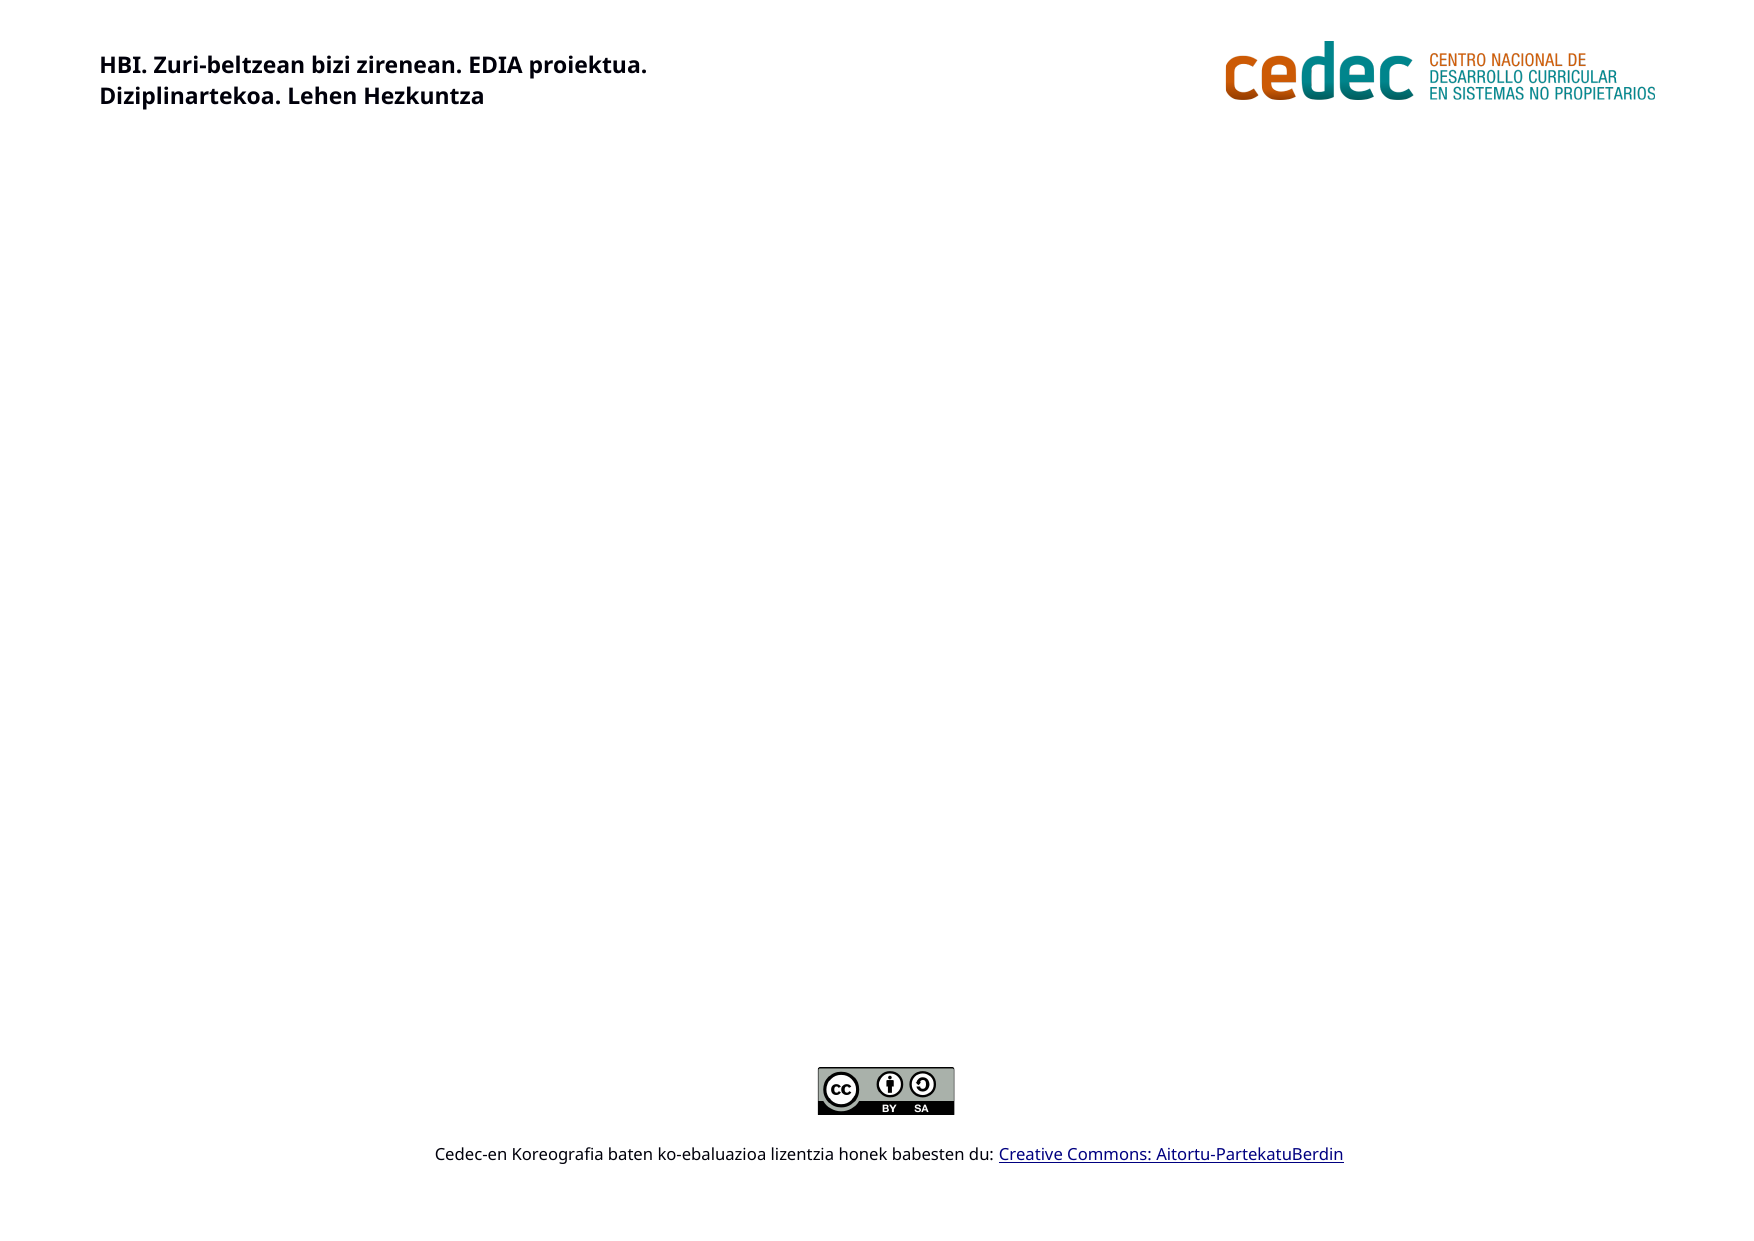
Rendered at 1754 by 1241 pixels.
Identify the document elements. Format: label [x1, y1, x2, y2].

picture [1225, 41, 1655, 100]
picture [817, 1067, 955, 1115]
